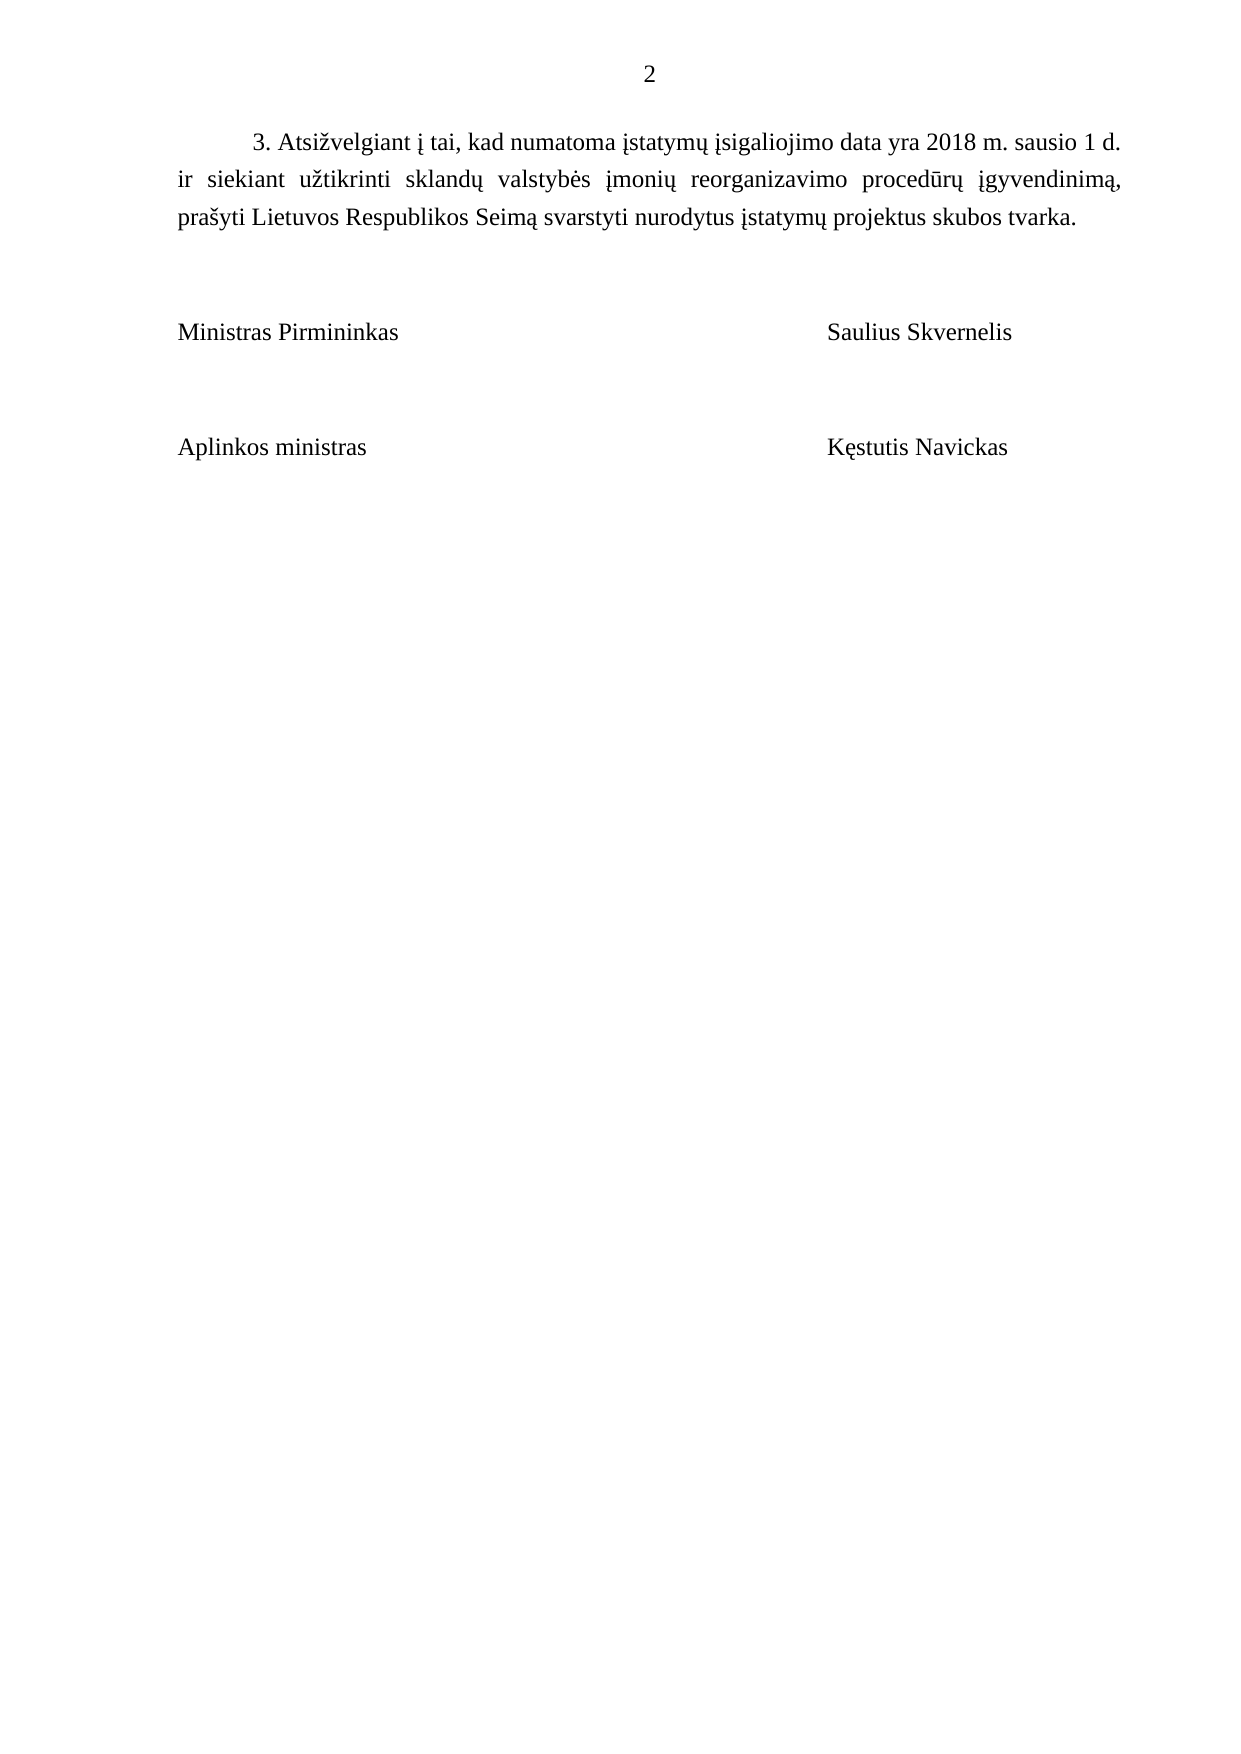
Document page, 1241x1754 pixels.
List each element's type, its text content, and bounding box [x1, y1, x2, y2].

text Ministras Pirmininkas Saulius Skvernelis [177, 317, 1122, 346]
text 3. Atsižvelgiant į tai, kad numatoma įstatymų įsigaliojimo data yra 2018 m. sausio 1 d. ir siekiant užtikrinti sklandų valstybės įmonių reorganizavimo procedūrų įgyvendinimą, prašyti Lietuvos Respublikos Seimą svarstyti nurodytus įstatymų projektus skubos tvarka. [177, 118, 1122, 231]
text Aplinkos ministras Kęstutis Navickas [177, 432, 1122, 461]
